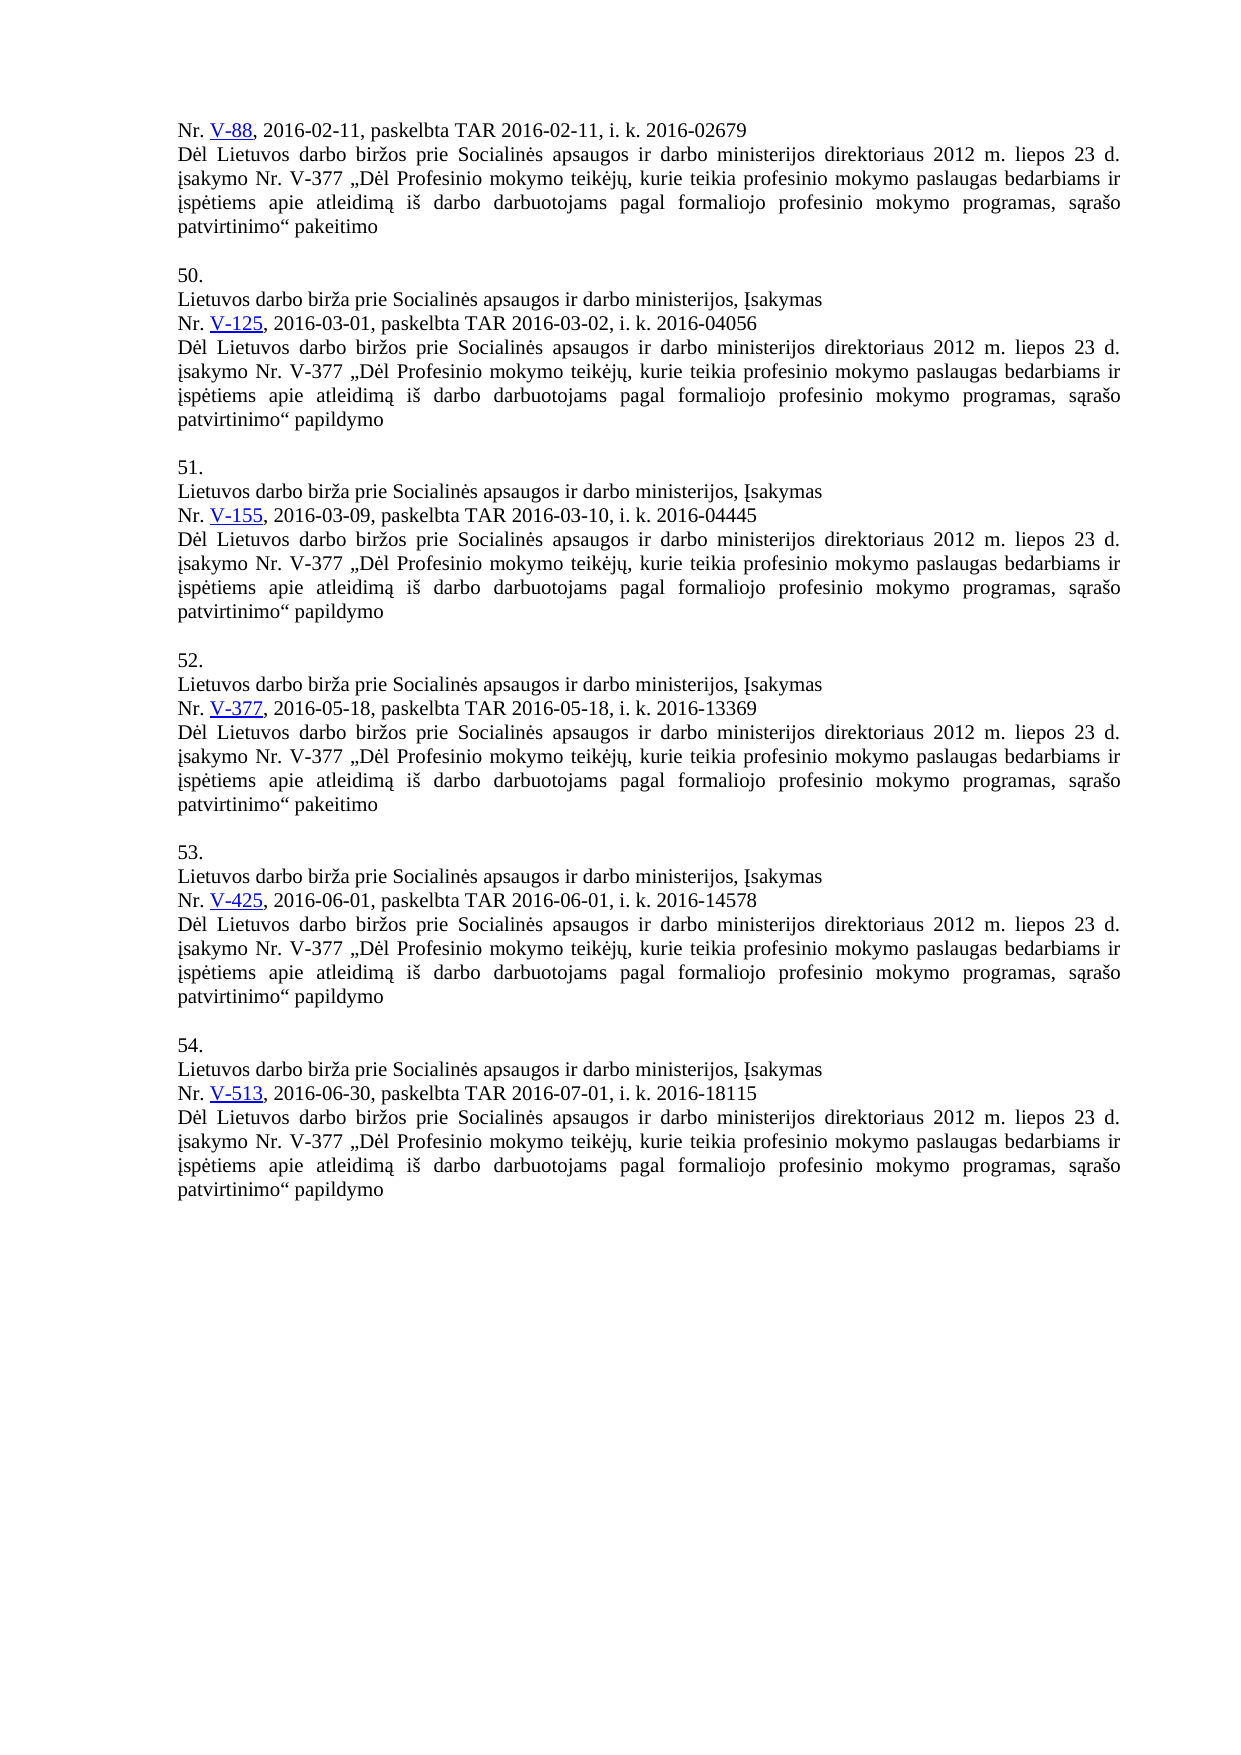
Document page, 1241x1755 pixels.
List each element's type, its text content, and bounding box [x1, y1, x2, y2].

text Nr. V-513, 2016-06-30, paskelbta TAR 2016-07-01, i. k. 2016-18115 [177, 1081, 1122, 1105]
text Nr. V-425, 2016-06-01, paskelbta TAR 2016-06-01, i. k. 2016-14578 [177, 888, 1122, 912]
text 54. [177, 1032, 1122, 1057]
text Dėl Lietuvos darbo biržos prie Socialinės apsaugos ir darbo ministerijos direktoriaus 2012 m. liepos 23 d. įsakymo Nr. V-377 „Dėl Profesinio mokymo teikėjų, kurie teikia profesinio mokymo paslaugas bedarbiams ir įspėtiems apie atleidimą iš darbo darbuotojams pagal formaliojo profesinio mokymo programas, sąrašo patvirtinimo“ papildymo [177, 335, 1122, 431]
text 53. [177, 840, 1122, 864]
text Dėl Lietuvos darbo biržos prie Socialinės apsaugos ir darbo ministerijos direktoriaus 2012 m. liepos 23 d. įsakymo Nr. V-377 „Dėl Profesinio mokymo teikėjų, kurie teikia profesinio mokymo paslaugas bedarbiams ir įspėtiems apie atleidimą iš darbo darbuotojams pagal formaliojo profesinio mokymo programas, sąrašo patvirtinimo“ papildymo [177, 912, 1122, 1008]
text Nr. V-377, 2016-05-18, paskelbta TAR 2016-05-18, i. k. 2016-13369 [177, 696, 1122, 720]
text 51. [177, 455, 1122, 479]
text Lietuvos darbo birža prie Socialinės apsaugos ir darbo ministerijos, Įsakymas [177, 287, 1122, 311]
text Nr. V-125, 2016-03-01, paskelbta TAR 2016-03-02, i. k. 2016-04056 [177, 311, 1122, 335]
text Lietuvos darbo birža prie Socialinės apsaugos ir darbo ministerijos, Įsakymas [177, 864, 1122, 888]
text Nr. V-88, 2016-02-11, paskelbta TAR 2016-02-11, i. k. 2016-02679 [177, 118, 1122, 142]
text 52. [177, 647, 1122, 672]
text Dėl Lietuvos darbo biržos prie Socialinės apsaugos ir darbo ministerijos direktoriaus 2012 m. liepos 23 d. įsakymo Nr. V-377 „Dėl Profesinio mokymo teikėjų, kurie teikia profesinio mokymo paslaugas bedarbiams ir įspėtiems apie atleidimą iš darbo darbuotojams pagal formaliojo profesinio mokymo programas, sąrašo patvirtinimo“ pakeitimo [177, 142, 1122, 238]
text 50. [177, 262, 1122, 287]
text Dėl Lietuvos darbo biržos prie Socialinės apsaugos ir darbo ministerijos direktoriaus 2012 m. liepos 23 d. įsakymo Nr. V-377 „Dėl Profesinio mokymo teikėjų, kurie teikia profesinio mokymo paslaugas bedarbiams ir įspėtiems apie atleidimą iš darbo darbuotojams pagal formaliojo profesinio mokymo programas, sąrašo patvirtinimo“ papildymo [177, 1105, 1122, 1201]
text Dėl Lietuvos darbo biržos prie Socialinės apsaugos ir darbo ministerijos direktoriaus 2012 m. liepos 23 d. įsakymo Nr. V-377 „Dėl Profesinio mokymo teikėjų, kurie teikia profesinio mokymo paslaugas bedarbiams ir įspėtiems apie atleidimą iš darbo darbuotojams pagal formaliojo profesinio mokymo programas, sąrašo patvirtinimo“ papildymo [177, 527, 1122, 623]
text Lietuvos darbo birža prie Socialinės apsaugos ir darbo ministerijos, Įsakymas [177, 479, 1122, 503]
text Lietuvos darbo birža prie Socialinės apsaugos ir darbo ministerijos, Įsakymas [177, 1057, 1122, 1081]
text Nr. V-155, 2016-03-09, paskelbta TAR 2016-03-10, i. k. 2016-04445 [177, 503, 1122, 527]
text Dėl Lietuvos darbo biržos prie Socialinės apsaugos ir darbo ministerijos direktoriaus 2012 m. liepos 23 d. įsakymo Nr. V-377 „Dėl Profesinio mokymo teikėjų, kurie teikia profesinio mokymo paslaugas bedarbiams ir įspėtiems apie atleidimą iš darbo darbuotojams pagal formaliojo profesinio mokymo programas, sąrašo patvirtinimo“ pakeitimo [177, 720, 1122, 816]
text Lietuvos darbo birža prie Socialinės apsaugos ir darbo ministerijos, Įsakymas [177, 672, 1122, 696]
